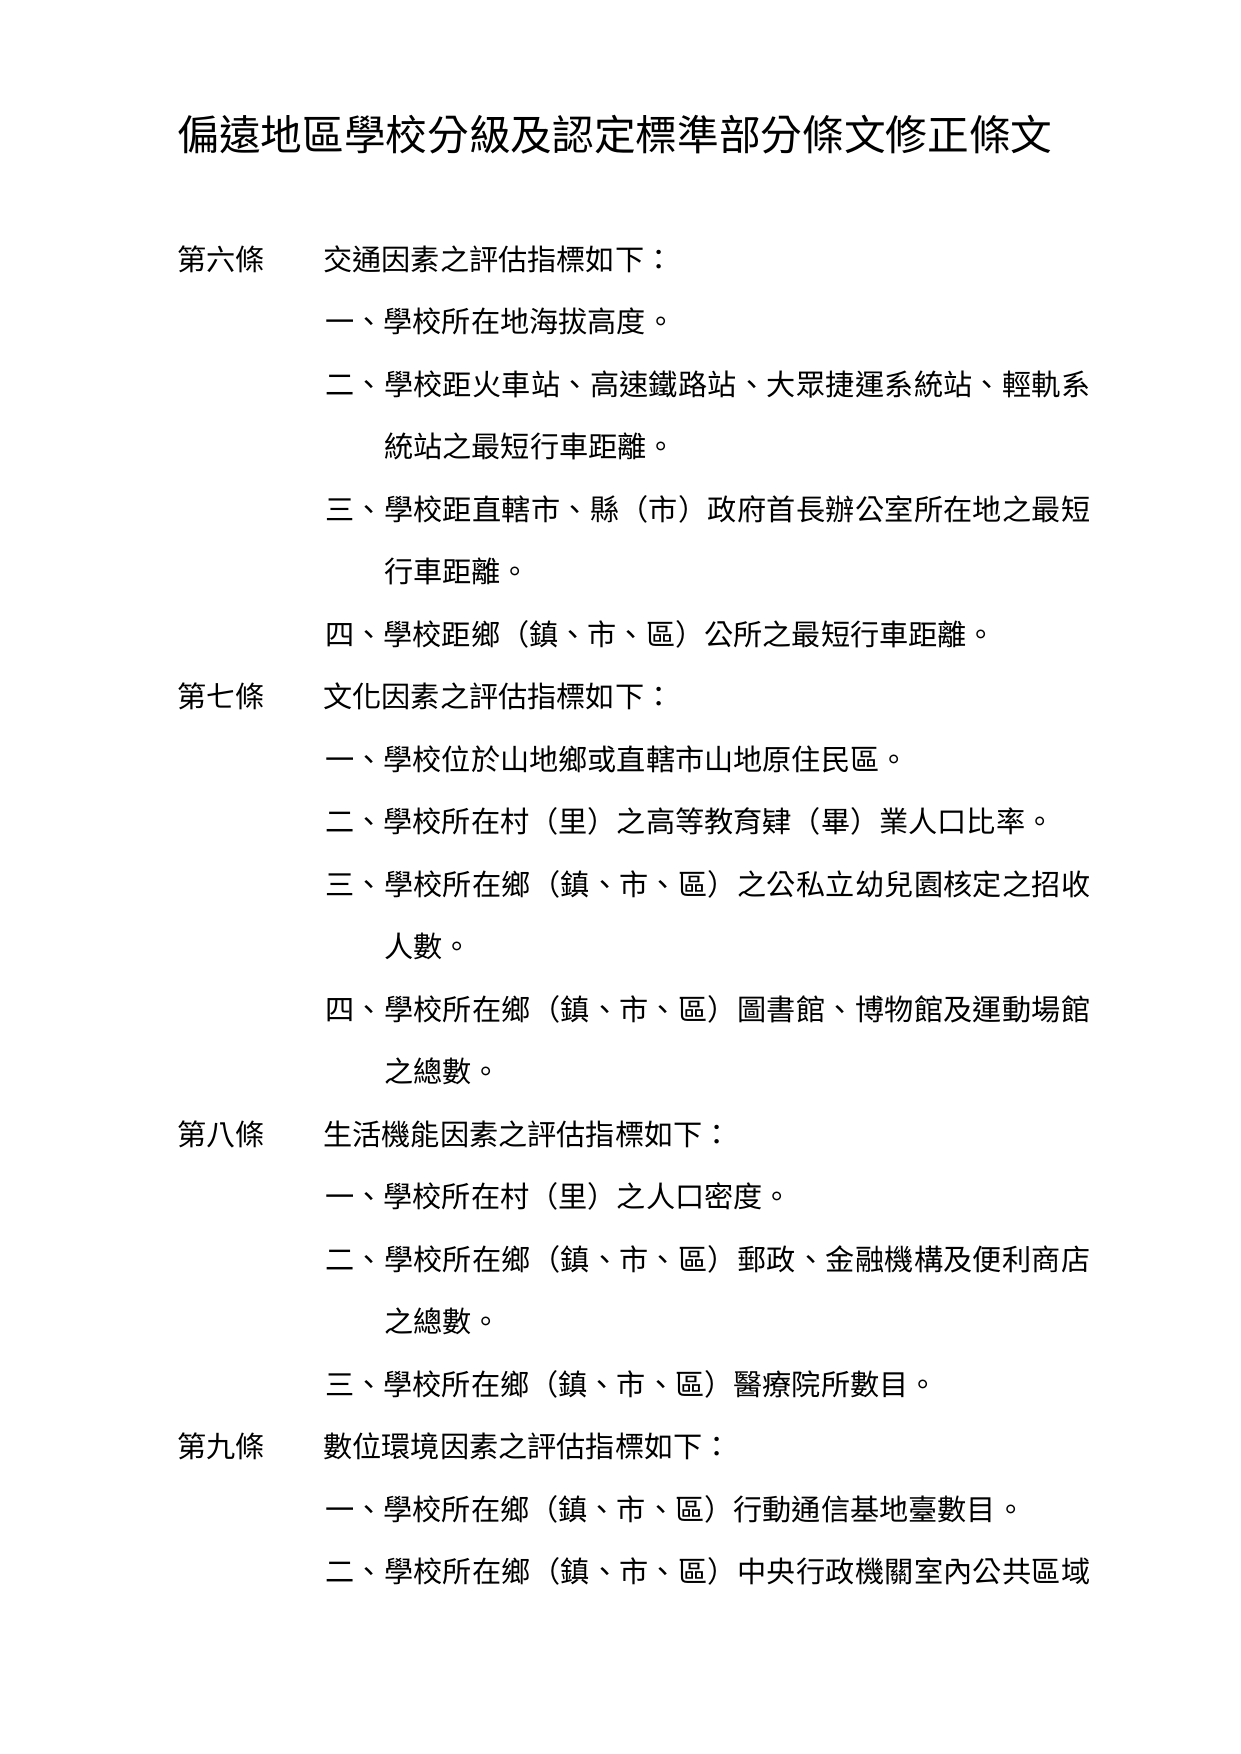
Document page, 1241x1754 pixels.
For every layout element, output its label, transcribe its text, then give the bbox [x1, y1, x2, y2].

text 第六條 交通因素之評估指標如下： [177, 216, 1092, 278]
text 一、學校位於山地鄉或直轄市山地原住民區。 [325, 716, 1092, 778]
text 一、學校所在村（里）之人口密度。 [325, 1153, 1092, 1216]
text 三、學校所在鄉（鎮、市、區）醫療院所數目。 [325, 1341, 1092, 1403]
text 第七條 文化因素之評估指標如下： [177, 653, 1092, 716]
text 四、學校距鄉（鎮、市、區）公所之最短行車距離。 [325, 591, 1092, 653]
text 一、學校所在鄉（鎮、市、區）行動通信基地臺數目。 [325, 1466, 1092, 1528]
text 第九條 數位環境因素之評估指標如下： [177, 1403, 1092, 1466]
text 二、學校所在鄉（鎮、市、區）中央行政機關室內公共區域 [325, 1528, 1092, 1591]
text 偏遠地區學校分級及認定標準部分條文修正條文 [177, 91, 1092, 153]
text 二、學校所在村（里）之高等教育肄（畢）業人口比率。 [325, 778, 1092, 841]
text 第八條 生活機能因素之評估指標如下： [177, 1091, 1092, 1153]
text 三、學校距直轄市、縣（市）政府首長辦公室所在地之最短行車距離。 [325, 466, 1092, 591]
text 二、學校所在鄉（鎮、市、區）郵政、金融機構及便利商店之總數。 [325, 1216, 1092, 1341]
text 三、學校所在鄉（鎮、市、區）之公私立幼兒園核定之招收人數。 [325, 841, 1092, 966]
text 一、學校所在地海拔高度。 [325, 278, 1092, 341]
text 二、學校距火車站、高速鐵路站、大眾捷運系統站、輕軌系統站之最短行車距離。 [325, 341, 1092, 466]
text 四、學校所在鄉（鎮、市、區）圖書館、博物館及運動場館之總數。 [325, 966, 1092, 1091]
